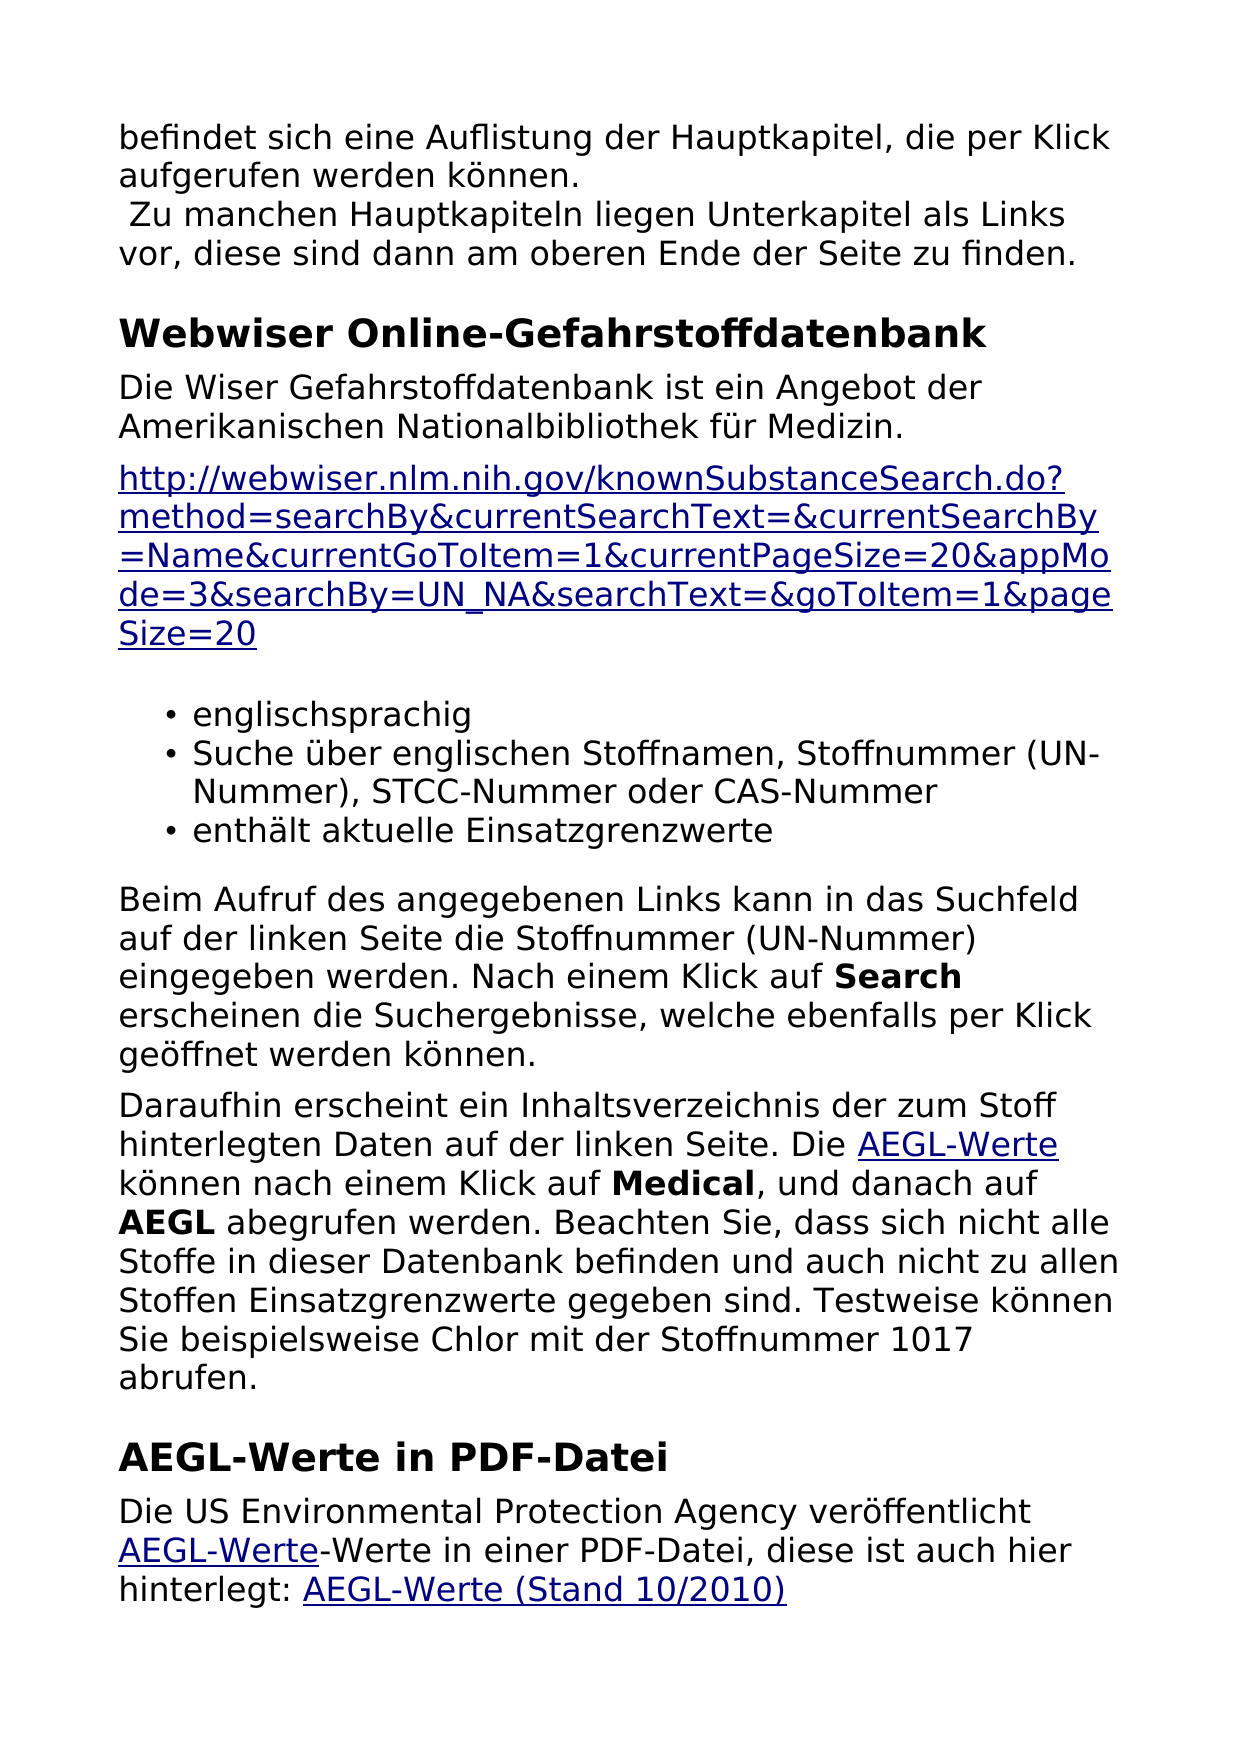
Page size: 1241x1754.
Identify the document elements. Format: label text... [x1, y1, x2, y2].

text Die US Environmental Protection Agency veröffentlicht AEGL-Werte-Werte in einer PDF-Datei, diese ist auch hier hinterlegt: AEGL-Werte (Stand 10/2010) [118, 1493, 1122, 1609]
subtitle Webwiser Online-Gefahrstoffdatenbank [118, 311, 1122, 356]
list englischsprachig [177, 695, 1122, 734]
text Daraufhin erscheint ein Inhaltsverzeichnis der zum Stoff hinterlegten Daten auf der linken Seite. Die AEGL-Werte können nach einem Klick auf Medical, und danach auf AEGL abegrufen werden. Beachten Sie, dass sich nicht alle Stoffe in dieser Datenbank befinden und auch nicht zu allen Stoffen Einsatzgrenzwerte gegeben sind. Testweise können Sie beispielsweise Chlor mit der Stoffnummer 1017 abrufen. [118, 1087, 1122, 1398]
subtitle AEGL-Werte in PDF-Datei [118, 1435, 1122, 1480]
text http://webwiser.nlm.nih.gov/knownSubstanceSearch.do?method=searchBy&currentSearchText=&currentSearchBy=Name&currentGoToItem=1&currentPageSize=20&appMode=3&searchBy=UN_NA&searchText=&goToItem=1&pageSize=20 [118, 459, 1122, 653]
list Suche über englischen Stoffnamen, Stoffnummer (UN-Nummer), STCC-Nummer oder CAS-Nummer [177, 734, 1122, 812]
text befindet sich eine Auflistung der Hauptkapitel, die per Klick aufgerufen werden können. Zu manchen Hauptkapiteln liegen Unterkapitel als Links vor, diese sind dann am oberen Ende der Seite zu finden. [118, 118, 1122, 273]
text Beim Aufruf des angegebenen Links kann in das Suchfeld auf der linken Seite die Stoffnummer (UN-Nummer) eingegeben werden. Nach einem Klick auf Search erscheinen die Suchergebnisse, welche ebenfalls per Klick geöffnet werden können. [118, 880, 1122, 1074]
list enthält aktuelle Einsatzgrenzwerte [177, 812, 1122, 851]
text Die Wiser Gefahrstoffdatenbank ist ein Angebot der Amerikanischen Nationalbibliothek für Medizin. [118, 369, 1122, 446]
